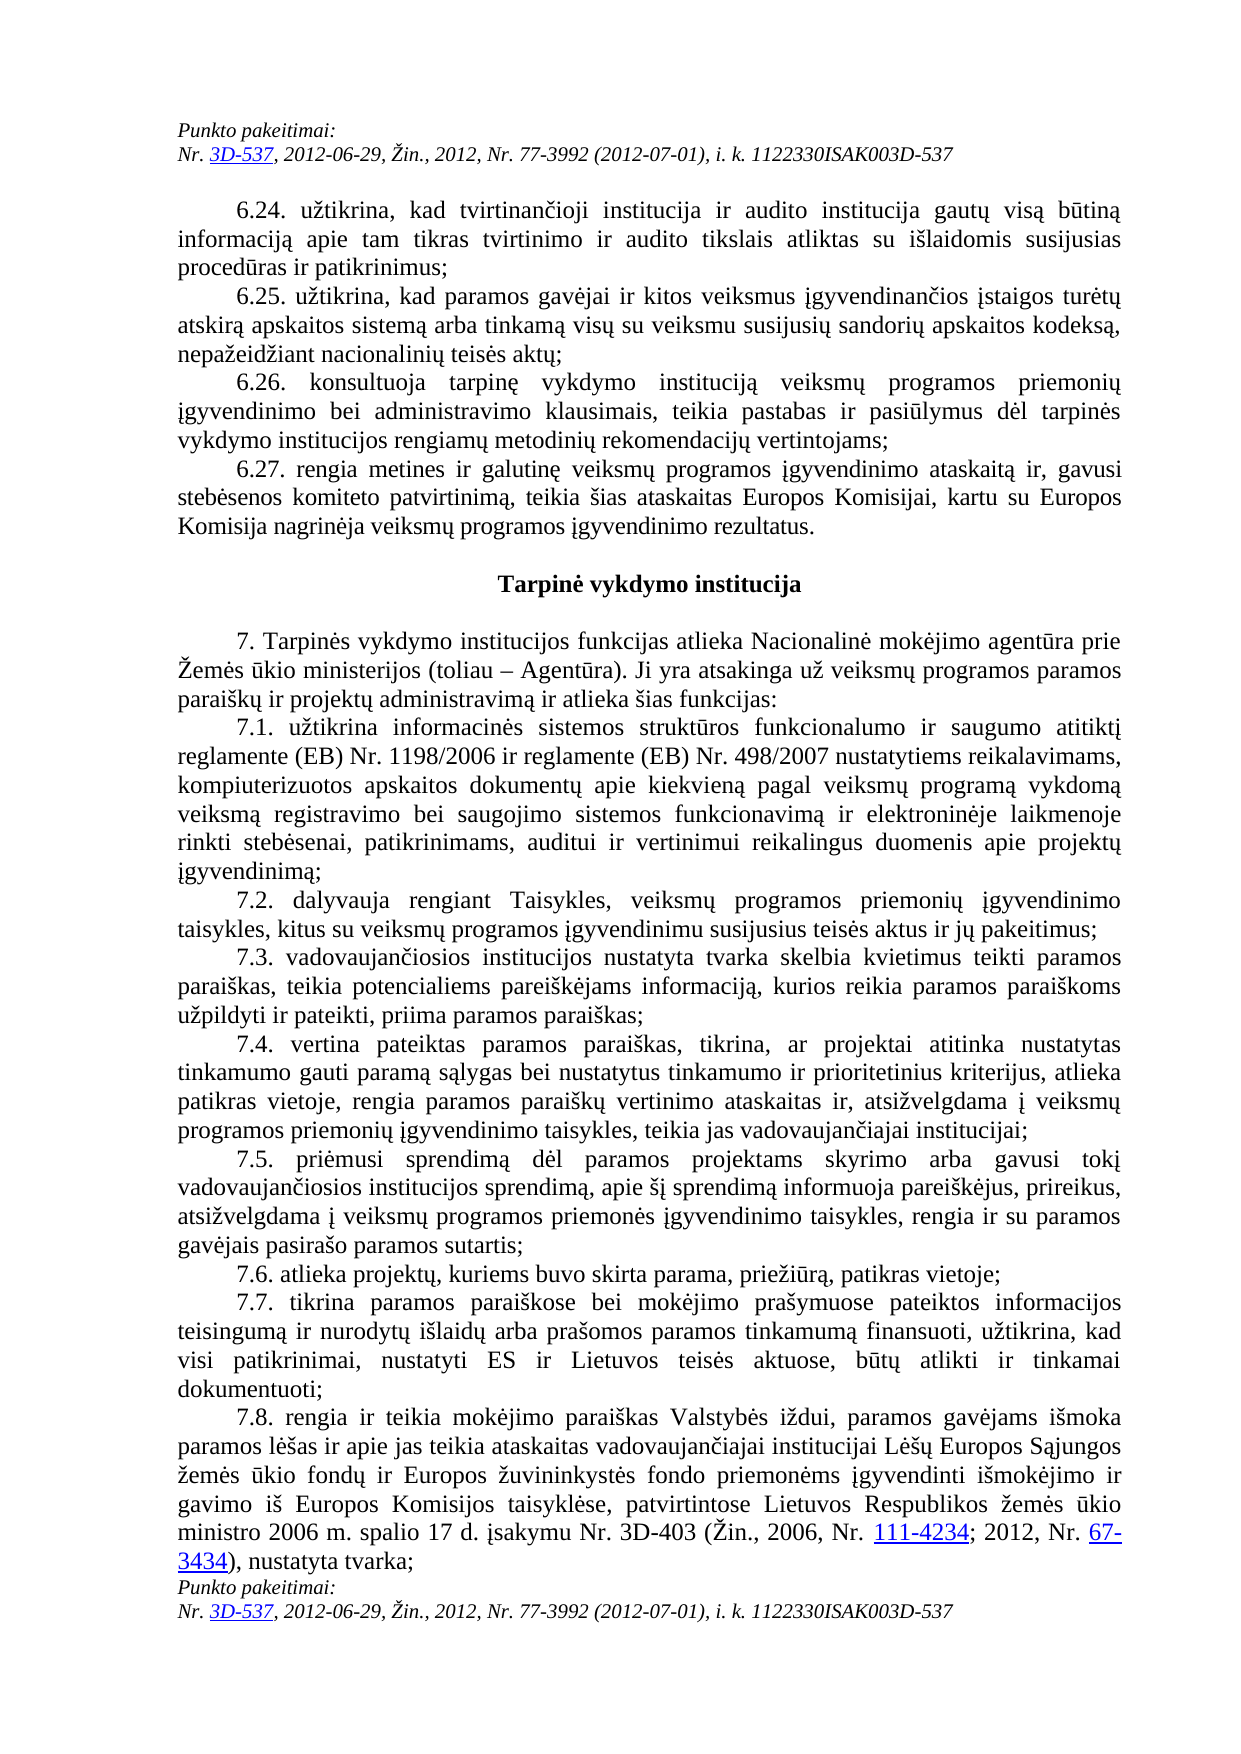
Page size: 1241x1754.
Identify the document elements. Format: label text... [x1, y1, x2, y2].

text 7.5. priėmusi sprendimą dėl paramos projektams skyrimo arba gavusi tokį vadovaujančiosios institucijos sprendimą, apie šį sprendimą informuoja pareiškėjus, prireikus, atsižvelgdama į veiksmų programos priemonės įgyvendinimo taisykles, rengia ir su paramos gavėjais pasirašo paramos sutartis; [177, 1144, 1122, 1259]
text 7. Tarpinės vykdymo institucijos funkcijas atlieka Nacionalinė mokėjimo agentūra prie Žemės ūkio ministerijos (toliau – Agentūra). Ji yra atsakinga už veiksmų programos paramos paraiškų ir projektų administravimą ir atlieka šias funkcijas: [177, 626, 1122, 712]
text 7.7. tikrina paramos paraiškose bei mokėjimo prašymuose pateiktos informacijos teisingumą ir nurodytų išlaidų arba prašomos paramos tinkamumą finansuoti, užtikrina, kad visi patikrinimai, nustatyti ES ir Lietuvos teisės aktuose, būtų atlikti ir tinkamai dokumentuoti; [177, 1287, 1122, 1402]
text Punkto pakeitimai: [177, 1575, 1122, 1599]
text 7.1. užtikrina informacinės sistemos struktūros funkcionalumo ir saugumo atitiktį reglamente (EB) Nr. 1198/2006 ir reglamente (EB) Nr. 498/2007 nustatytiems reikalavimams, kompiuterizuotos apskaitos dokumentų apie kiekvieną pagal veiksmų programą vykdomą veiksmą registravimo bei saugojimo sistemos funkcionavimą ir elektroninėje laikmenoje rinkti stebėsenai, patikrinimams, auditui ir vertinimui reikalingus duomenis apie projektų įgyvendinimą; [177, 712, 1122, 885]
text 7.8. rengia ir teikia mokėjimo paraiškas Valstybės iždui, paramos gavėjams išmoka paramos lėšas ir apie jas teikia ataskaitas vadovaujančiajai institucijai Lėšų Europos Sąjungos žemės ūkio fondų ir Europos žuvininkystės fondo priemonėms įgyvendinti išmokėjimo ir gavimo iš Europos Komisijos taisyklėse, patvirtintose Lietuvos Respublikos žemės ūkio ministro 2006 m. spalio 17 d. įsakymu Nr. 3D-403 (Žin., 2006, Nr. 111-4234; 2012, Nr. 67-3434), nustatyta tvarka; [177, 1402, 1122, 1575]
text 7.2. dalyvauja rengiant Taisykles, veiksmų programos priemonių įgyvendinimo taisykles, kitus su veiksmų programos įgyvendinimu susijusius teisės aktus ir jų pakeitimus; [177, 885, 1122, 942]
text 6.26. konsultuoja tarpinę vykdymo instituciją veiksmų programos priemonių įgyvendinimo bei administravimo klausimais, teikia pastabas ir pasiūlymus dėl tarpinės vykdymo institucijos rengiamų metodinių rekomendacijų vertintojams; [177, 367, 1122, 454]
text 7.6. atlieka projektų, kuriems buvo skirta parama, priežiūrą, patikras vietoje; [177, 1259, 1122, 1287]
text Tarpinė vykdymo institucija [177, 569, 1122, 597]
text 6.24. užtikrina, kad tvirtinančioji institucija ir audito institucija gautų visą būtiną informaciją apie tam tikras tvirtinimo ir audito tikslais atliktas su išlaidomis susijusias procedūras ir patikrinimus; [177, 195, 1122, 281]
text Nr. 3D-537, 2012-06-29, Žin., 2012, Nr. 77-3992 (2012-07-01), i. k. 1122330ISAK003D-537 [177, 142, 1122, 166]
text 6.25. užtikrina, kad paramos gavėjai ir kitos veiksmus įgyvendinančios įstaigos turėtų atskirą apskaitos sistemą arba tinkamą visų su veiksmu susijusių sandorių apskaitos kodeksą, nepažeidžiant nacionalinių teisės aktų; [177, 281, 1122, 367]
text 7.4. vertina pateiktas paramos paraiškas, tikrina, ar projektai atitinka nustatytas tinkamumo gauti paramą sąlygas bei nustatytus tinkamumo ir prioritetinius kriterijus, atlieka patikras vietoje, rengia paramos paraiškų vertinimo ataskaitas ir, atsižvelgdama į veiksmų programos priemonių įgyvendinimo taisykles, teikia jas vadovaujančiajai institucijai; [177, 1029, 1122, 1144]
text 7.3. vadovaujančiosios institucijos nustatyta tvarka skelbia kvietimus teikti paramos paraiškas, teikia potencialiems pareiškėjams informaciją, kurios reikia paramos paraiškoms užpildyti ir pateikti, priima paramos paraiškas; [177, 942, 1122, 1029]
text Punkto pakeitimai: [177, 118, 1122, 142]
text Nr. 3D-537, 2012-06-29, Žin., 2012, Nr. 77-3992 (2012-07-01), i. k. 1122330ISAK003D-537 [177, 1599, 1122, 1623]
text 6.27. rengia metines ir galutinę veiksmų programos įgyvendinimo ataskaitą ir, gavusi stebėsenos komiteto patvirtinimą, teikia šias ataskaitas Europos Komisijai, kartu su Europos Komisija nagrinėja veiksmų programos įgyvendinimo rezultatus. [177, 454, 1122, 540]
